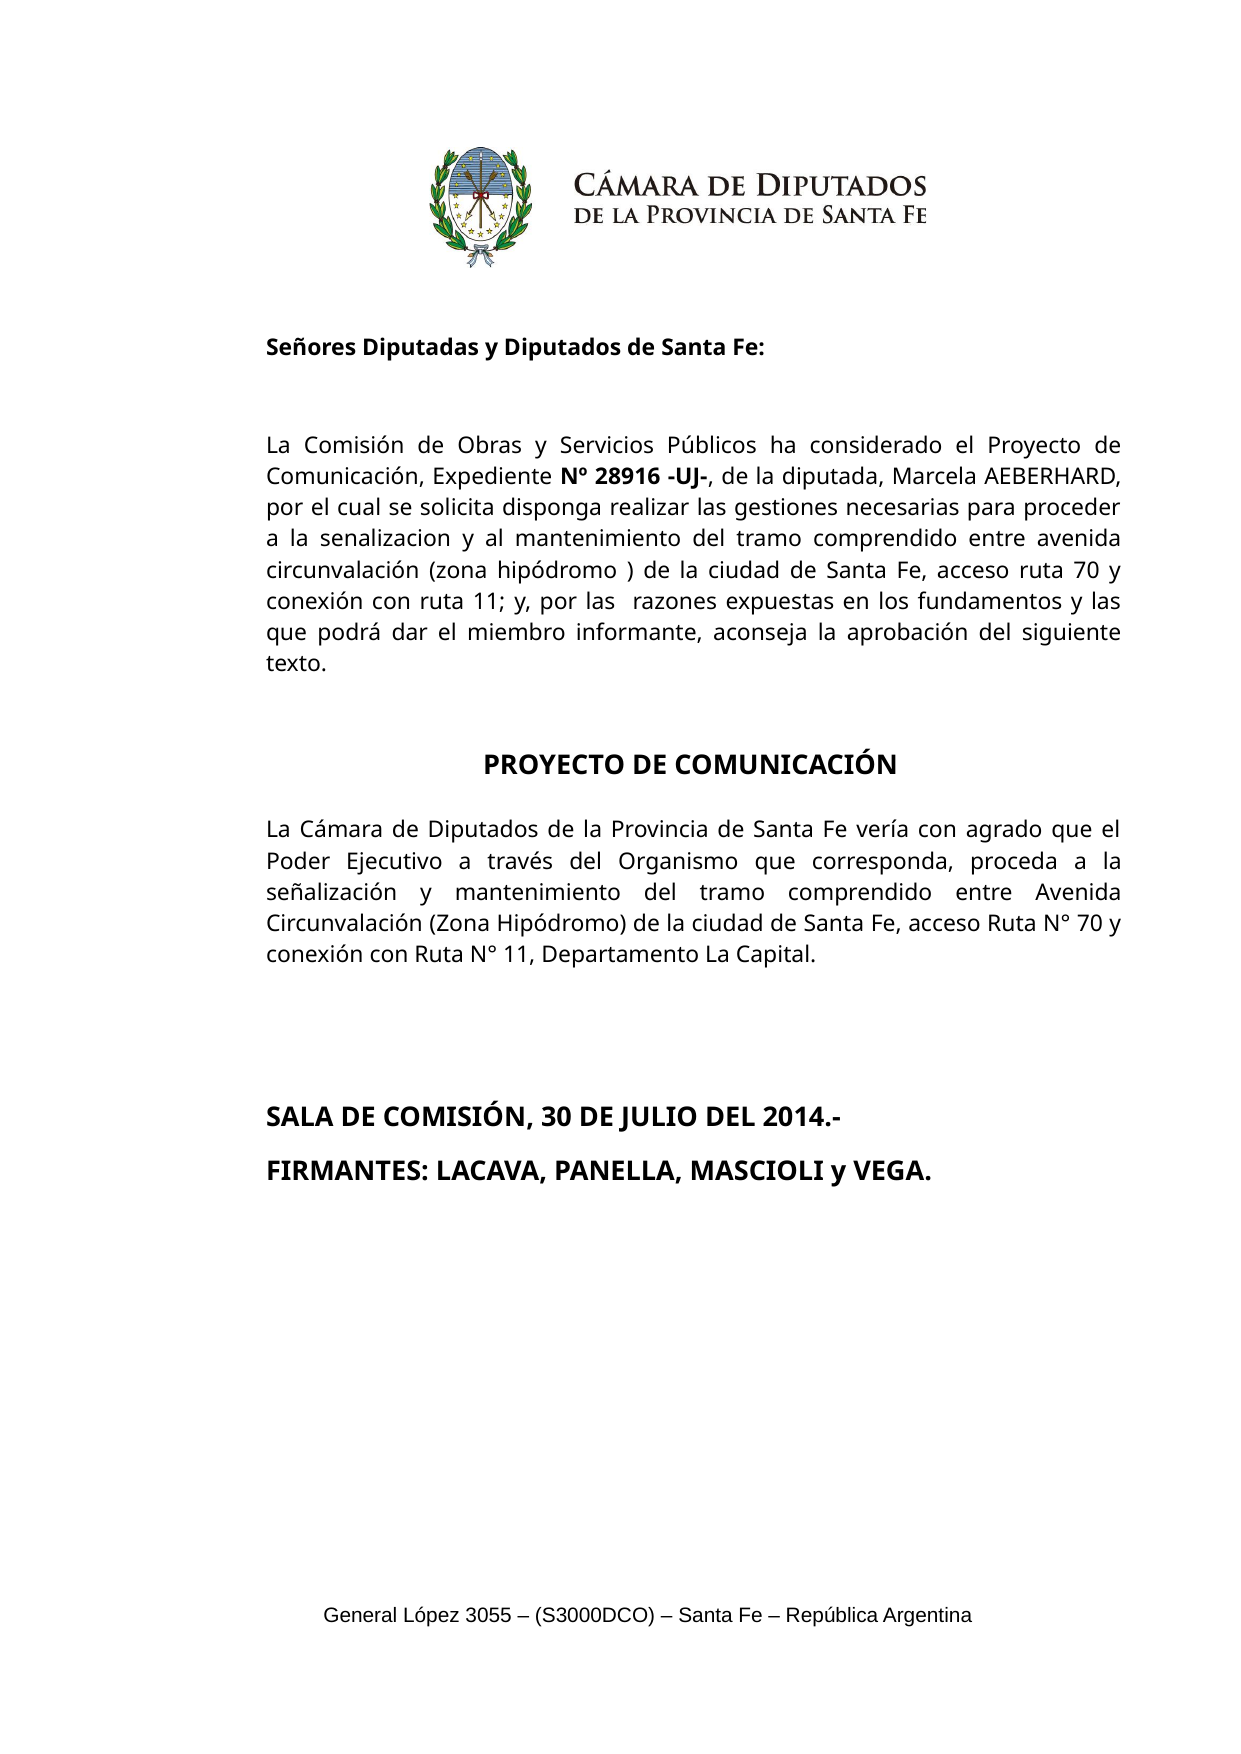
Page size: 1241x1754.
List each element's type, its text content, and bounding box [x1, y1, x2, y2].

text SALA DE COMISIÓN, 30 DE JULIO DEL 2014.- [266, 1097, 1122, 1134]
text La Comisión de Obras y Servicios Públicos ha considerado el Proyecto de Comunicación, Expediente Nº 28916 -UJ-, de la diputada, Marcela AEBERHARD, por el cual se solicita disponga realizar las gestiones necesarias para proceder a la senalizacion y al mantenimiento del tramo comprendido entre avenida circunvalación (zona hipódromo ) de la ciudad de Santa Fe, acceso ruta 70 y conexión con ruta 11; y, por las razones expuestas en los fundamentos y las que podrá dar el miembro informante, aconseja la aprobación del siguiente texto. [266, 429, 1122, 679]
text La Cámara de Diputados de la Provincia de Santa Fe vería con agrado que el Poder Ejecutivo a través del Organismo que corresponda, proceda a la señalización y mantenimiento del tramo comprendido entre Avenida Circunvalación (Zona Hipódromo) de la ciudad de Santa Fe, acceso Ruta N° 70 y conexión con Ruta N° 11, Departamento La Capital. [266, 813, 1122, 970]
text PROYECTO DE COMUNICACIÓN [266, 745, 1122, 782]
text FIRMANTES: LACAVA, PANELLA, MASCIOLI y VEGA. [266, 1152, 1122, 1188]
picture [429, 147, 927, 272]
text Señores Diputadas y Diputados de Santa Fe: [266, 331, 1122, 362]
